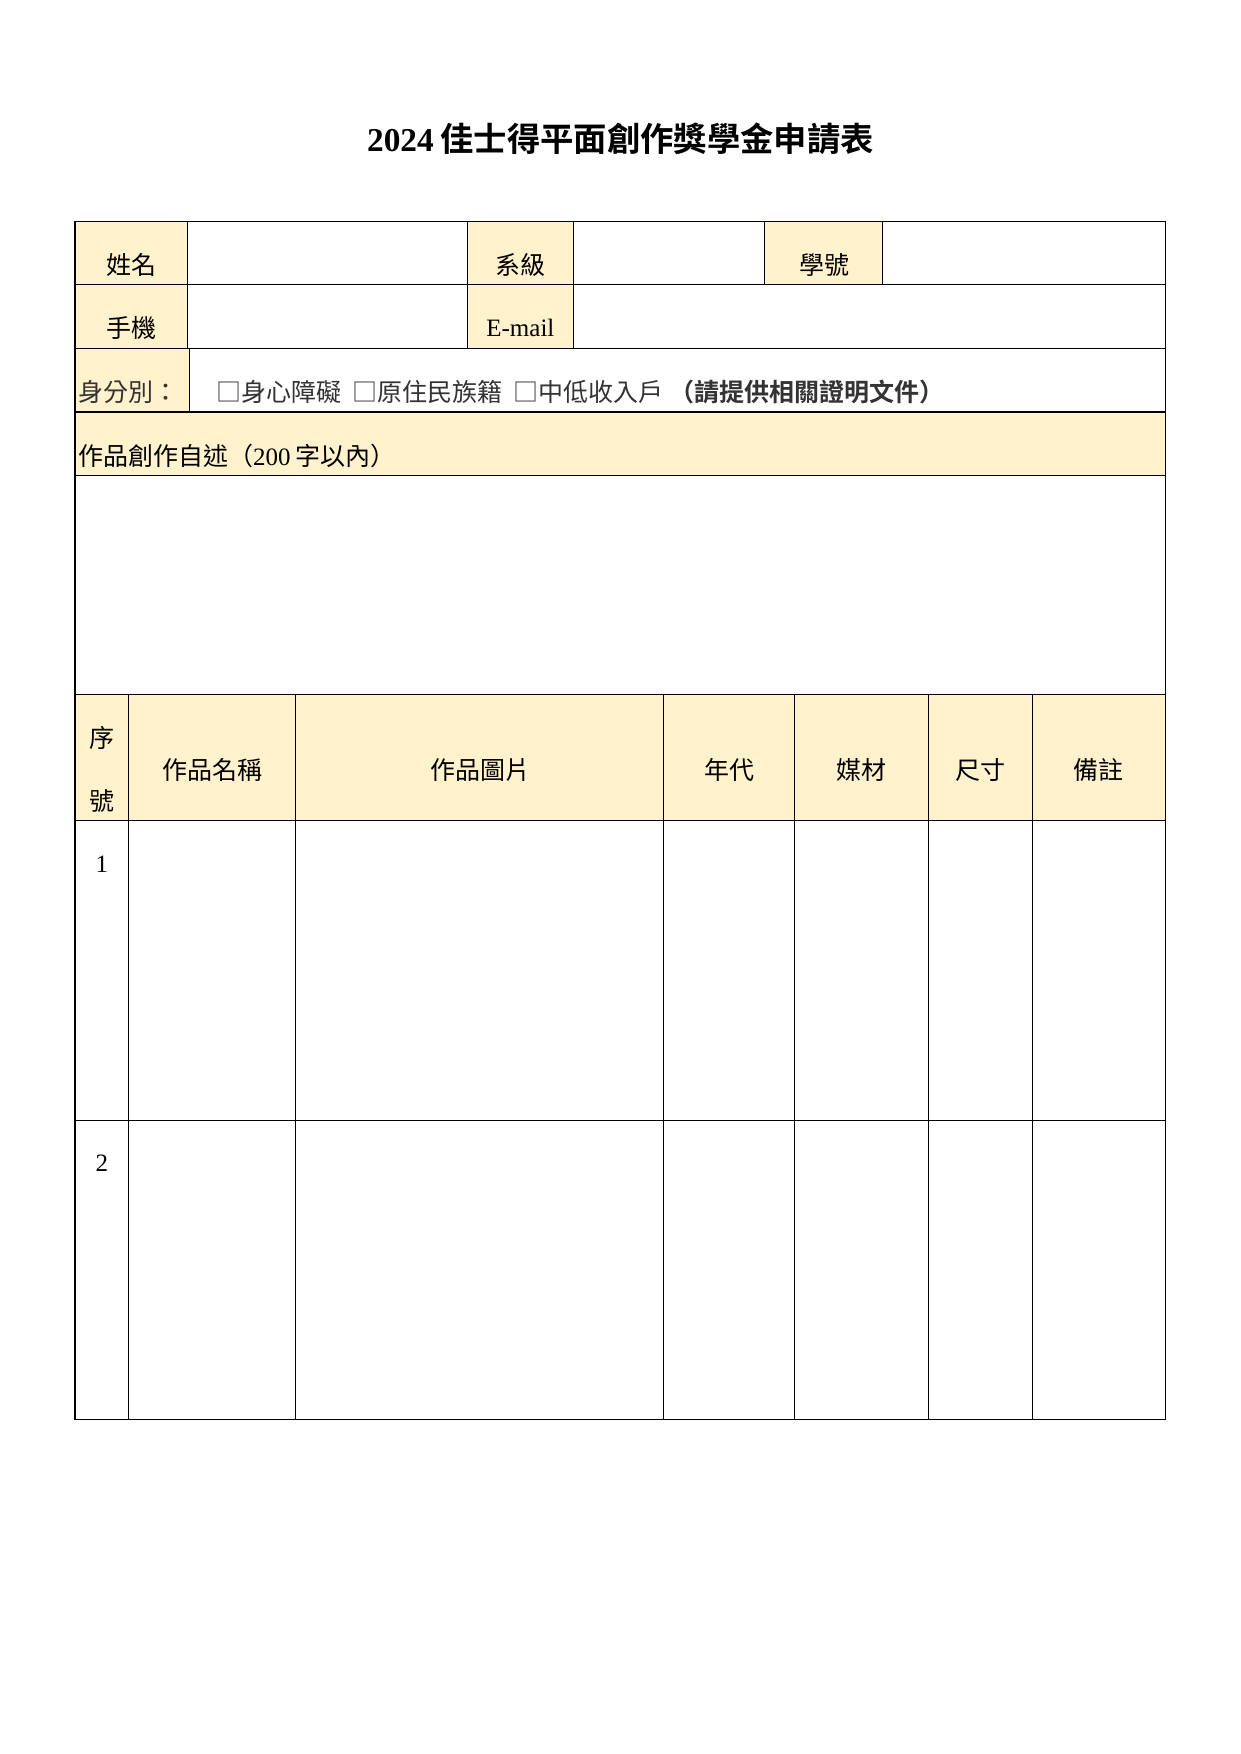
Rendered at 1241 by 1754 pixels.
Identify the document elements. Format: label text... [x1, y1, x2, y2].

table_cell 1 [76, 821, 128, 1120]
table_cell [929, 1121, 1032, 1419]
table_cell 身分別： [76, 349, 189, 411]
table_cell 備註 [1033, 695, 1165, 820]
table_header 姓名 [76, 222, 187, 284]
table_cell [795, 1121, 928, 1419]
table_cell 2 [76, 1121, 128, 1419]
table_cell 作品創作自述（200字以內） [76, 413, 1165, 475]
table_cell 序號 [76, 695, 128, 820]
table_header [574, 222, 764, 284]
table_cell [929, 821, 1032, 1120]
table_cell [664, 821, 794, 1120]
table_cell 作品名稱 [129, 695, 295, 820]
table_header [883, 222, 1165, 284]
table_header [188, 222, 467, 284]
table_cell 尺寸 [929, 695, 1032, 820]
table_cell 年代 [664, 695, 794, 820]
table_cell [296, 821, 663, 1120]
table_header 系級 [468, 222, 573, 284]
table_cell □身心障礙 □原住民族籍 □中低收入戶 （請提供相關證明文件） [190, 349, 1165, 411]
table_cell E-mail [468, 285, 573, 348]
table_cell [76, 476, 1165, 694]
table_cell [129, 1121, 295, 1419]
table_cell 作品圖片 [296, 695, 663, 820]
table_cell [664, 1121, 794, 1419]
table_header 學號 [765, 222, 882, 284]
table_cell 媒材 [795, 695, 928, 820]
table_cell 手機 [76, 285, 187, 348]
table_cell [1033, 821, 1165, 1120]
table_cell [574, 285, 1165, 348]
table_cell [188, 285, 467, 348]
table_cell [1033, 1121, 1165, 1419]
table_cell [296, 1121, 663, 1419]
text 2024佳士得平面創作獎學金申請表 [75, 96, 1165, 158]
table_cell [795, 821, 928, 1120]
table_cell [129, 821, 295, 1120]
